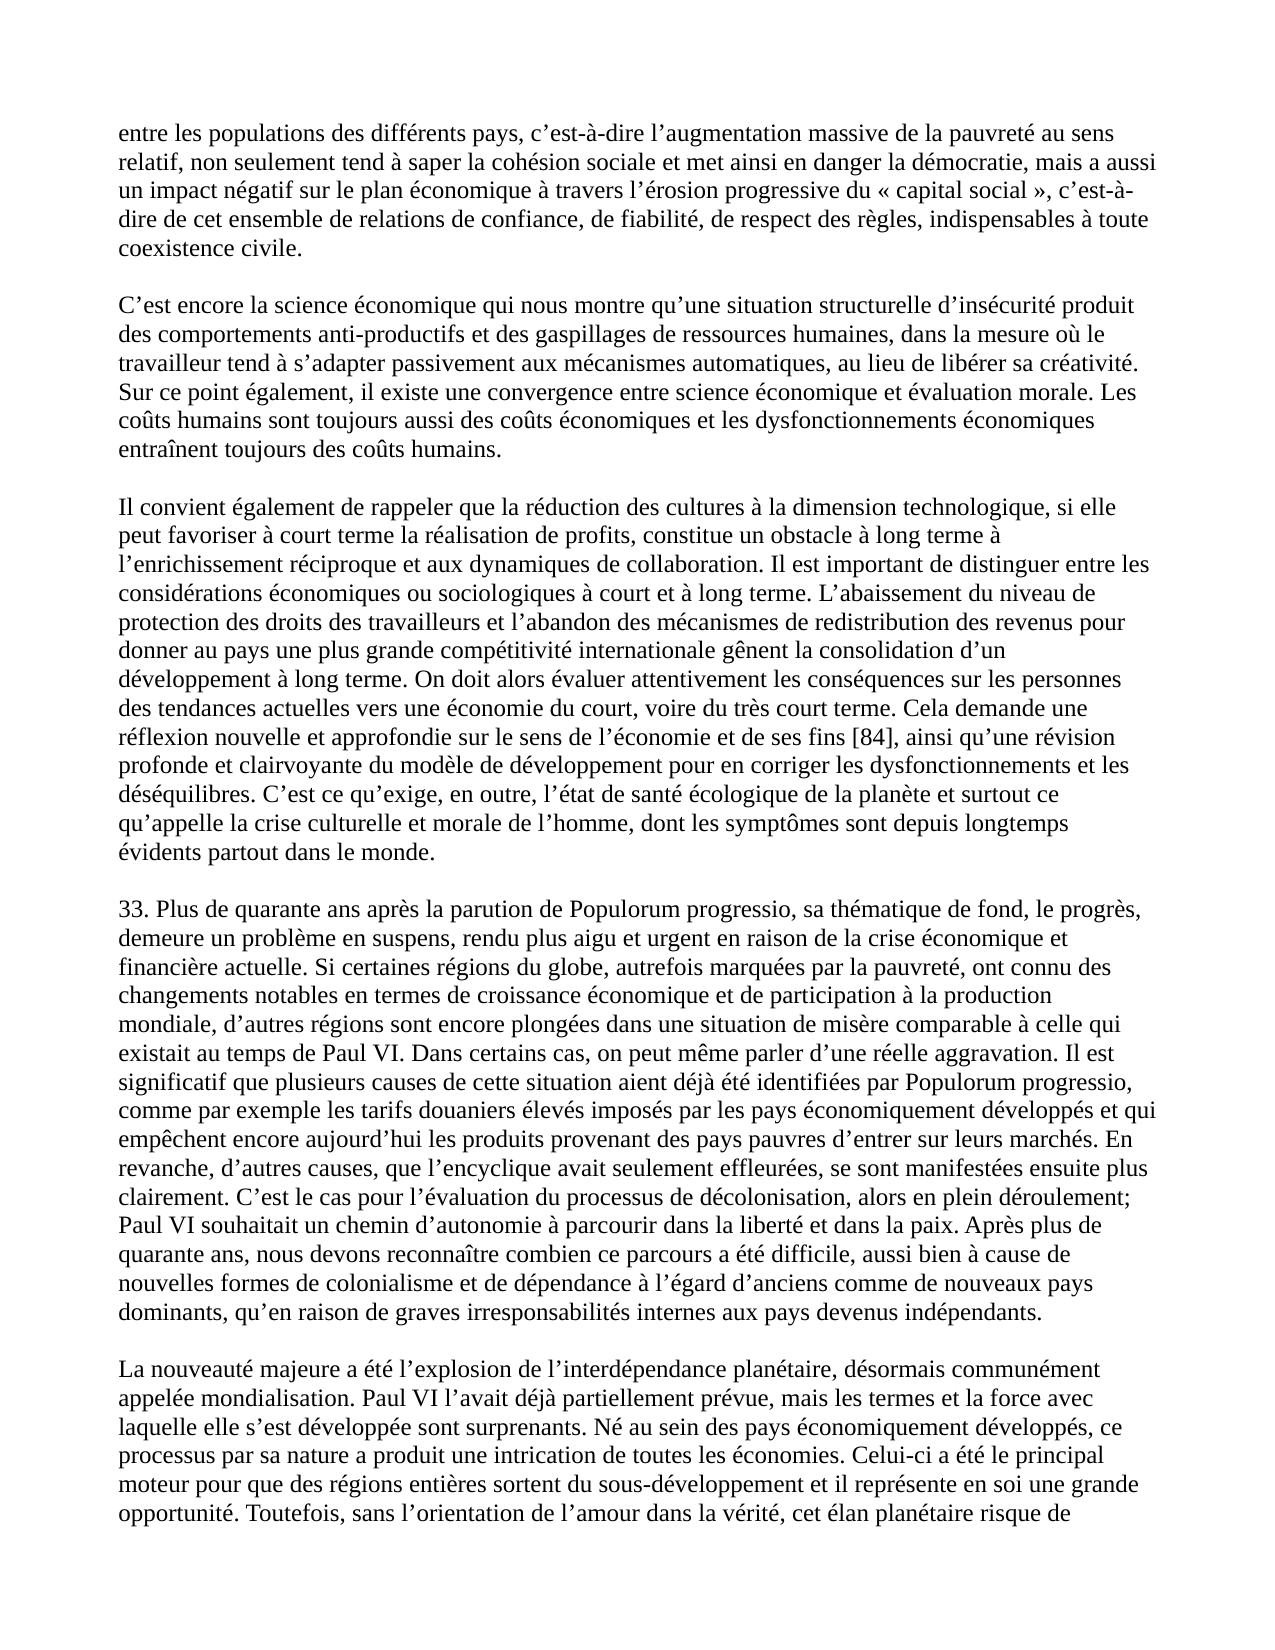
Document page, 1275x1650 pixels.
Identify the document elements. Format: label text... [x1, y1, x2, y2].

text C’est encore la science économique qui nous montre qu’une situation structurelle d’insécurité produit des comportements anti-productifs et des gaspillages de ressources humaines, dans la mesure où le travailleur tend à s’adapter passivement aux mécanismes automatiques, au lieu de libérer sa créativité. Sur ce point également, il existe une convergence entre science économique et évaluation morale. Les coûts humains sont toujours aussi des coûts économiques et les dysfonctionnements économiques entraînent toujours des coûts humains. [118, 291, 1157, 463]
text 33. Plus de quarante ans après la parution de Populorum progressio, sa thématique de fond, le progrès, demeure un problème en suspens, rendu plus aigu et urgent en raison de la crise économique et financière actuelle. Si certaines régions du globe, autrefois marquées par la pauvreté, ont connu des changements notables en termes de croissance économique et de participation à la production mondiale, d’autres régions sont encore plongées dans une situation de misère comparable à celle qui existait au temps de Paul VI. Dans certains cas, on peut même parler d’une réelle aggravation. Il est significatif que plusieurs causes de cette situation aient déjà été identifiées par Populorum progressio, comme par exemple les tarifs douaniers élevés imposés par les pays économiquement développés et qui empêchent encore aujourd’hui les produits provenant des pays pauvres d’entrer sur leurs marchés. En revanche, d’autres causes, que l’encyclique avait seulement effleurées, se sont manifestées ensuite plus clairement. C’est le cas pour l’évaluation du processus de décolonisation, alors en plein déroulement; Paul VI souhaitait un chemin d’autonomie à parcourir dans la liberté et dans la paix. Après plus de quarante ans, nous devons reconnaître combien ce parcours a été difficile, aussi bien à cause de nouvelles formes de colonialisme et de dépendance à l’égard d’anciens comme de nouveaux pays dominants, qu’en raison de graves irresponsabilités internes aux pays devenus indépendants. [118, 894, 1157, 1326]
text La nouveauté majeure a été l’explosion de l’interdépendance planétaire, désormais communément appelée mondialisation. Paul VI l’avait déjà partiellement prévue, mais les termes et la force avec laquelle elle s’est développée sont surprenants. Né au sein des pays économiquement développés, ce processus par sa nature a produit une intrication de toutes les économies. Celui-ci a été le principal moteur pour que des régions entières sortent du sous-développement et il représente en soi une grande opportunité. Toutefois, sans l’orientation de l’amour dans la vérité, cet élan planétaire risque de [118, 1354, 1157, 1527]
text entre les populations des différents pays, c’est-à-dire l’augmentation massive de la pauvreté au sens relatif, non seulement tend à saper la cohésion sociale et met ainsi en danger la démocratie, mais a aussi un impact négatif sur le plan économique à travers l’érosion progressive du « capital social », c’est-à-dire de cet ensemble de relations de confiance, de fiabilité, de respect des règles, indispensables à toute coexistence civile. [118, 118, 1157, 262]
text Il convient également de rappeler que la réduction des cultures à la dimension technologique, si elle peut favoriser à court terme la réalisation de profits, constitue un obstacle à long terme à l’enrichissement réciproque et aux dynamiques de collaboration. Il est important de distinguer entre les considérations économiques ou sociologiques à court et à long terme. L’abaissement du niveau de protection des droits des travailleurs et l’abandon des mécanismes de redistribution des revenus pour donner au pays une plus grande compétitivité internationale gênent la consolidation d’un développement à long terme. On doit alors évaluer attentivement les conséquences sur les personnes des tendances actuelles vers une économie du court, voire du très court terme. Cela demande une réflexion nouvelle et approfondie sur le sens de l’économie et de ses fins [84], ainsi qu’une révision profonde et clairvoyante du modèle de développement pour en corriger les dysfonctionnements et les déséquilibres. C’est ce qu’exige, en outre, l’état de santé écologique de la planète et surtout ce qu’appelle la crise culturelle et morale de l’homme, dont les symptômes sont depuis longtemps évidents partout dans le monde. [118, 492, 1157, 866]
